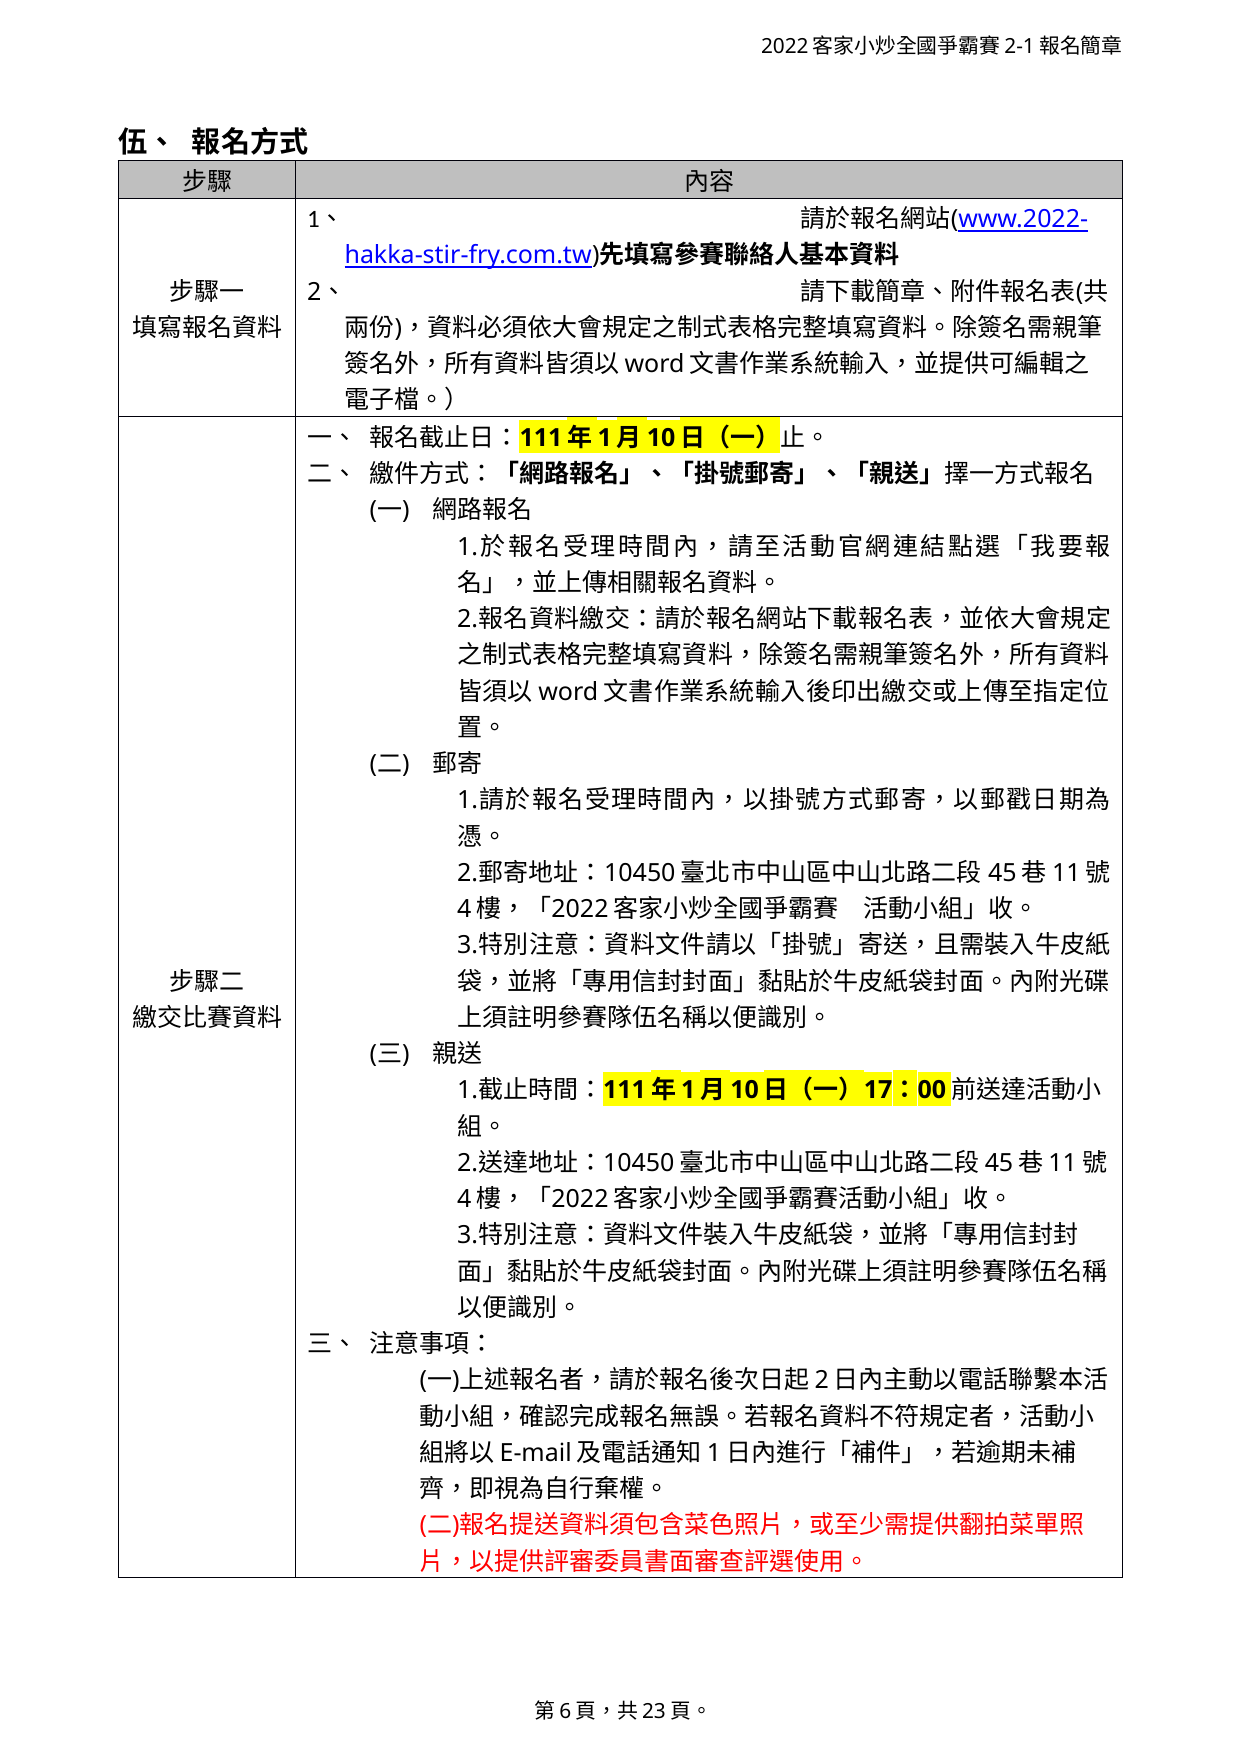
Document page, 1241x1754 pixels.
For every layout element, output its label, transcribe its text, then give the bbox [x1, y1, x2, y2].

table_cell 報名截止日：111年1月10日（一）止。 繳件方式：「網路報名」、「掛號郵寄」、「親送」擇一方式報名 網路報名 1.於報名受理時間內，請至活動官網連結點選「我要報名」，並上傳相關報名資料。 2.報名資料繳交：請於報名網站下載報名表，並依大會規定之制式表格完整填寫資料，除簽名需親筆簽名外，所有資料皆須以word文書作業系統輸入後印出繳交或上傳至指定位置。 郵寄 1.請於報名受理時間內，以掛號方式郵寄，以郵戳日期為憑。 2.郵寄地址：10450臺北市中山區中山北路二段45巷11號4樓，「2022客家小炒全國爭霸賽 活動小組」收。 3.特別注意：資料文件請以「掛號」寄送，且需裝入牛皮紙袋，並將「專用信封封面」黏貼於牛皮紙袋封面。內附光碟上須註明參賽隊伍名稱以便識別。 親送 1.截止時間：111年1月10日（一）17：00前送達活動小組。 2.送達地址：10450臺北市中山區中山北路二段45巷11號4樓，「2022客家小炒全國爭霸賽活動小組」收。 3.特別注意：資料文件裝入牛皮紙袋，並將「專用信封封面」黏貼於牛皮紙袋封面。內附光碟上須註明參賽隊伍名稱以便識別。 注意事項： (一)上述報名者，請於報名後次日起2日內主動以電話聯繫本活動小組，確認完成報名無誤。若報名資料不符規定者，活動小組將以E-mail及電話通知1日內進行「補件」，若逾期未補齊，即視為自行棄權。 (二)報名提送資料須包含菜色照片，或至少需提供翻拍菜單照片，以提供評審委員書面審查評選使用。 [296, 417, 1122, 1577]
table_cell 步驟一 填寫報名資料 [119, 199, 295, 416]
list 報名方式 [118, 118, 1122, 160]
table_header 內容 [296, 161, 1122, 198]
table_cell 請於報名網站(www.2022-hakka-stir-fry.com.tw)先填寫參賽聯絡人基本資料 請下載簡章、附件報名表(共兩份)，資料必須依大會規定之制式表格完整填寫資料。除簽名需親筆簽名外，所有資料皆須以word文書作業系統輸入，並提供可編輯之電子檔。） [296, 199, 1122, 416]
table_cell 步驟二 繳交比賽資料 [119, 417, 295, 1577]
table_header 步驟 [119, 161, 295, 198]
